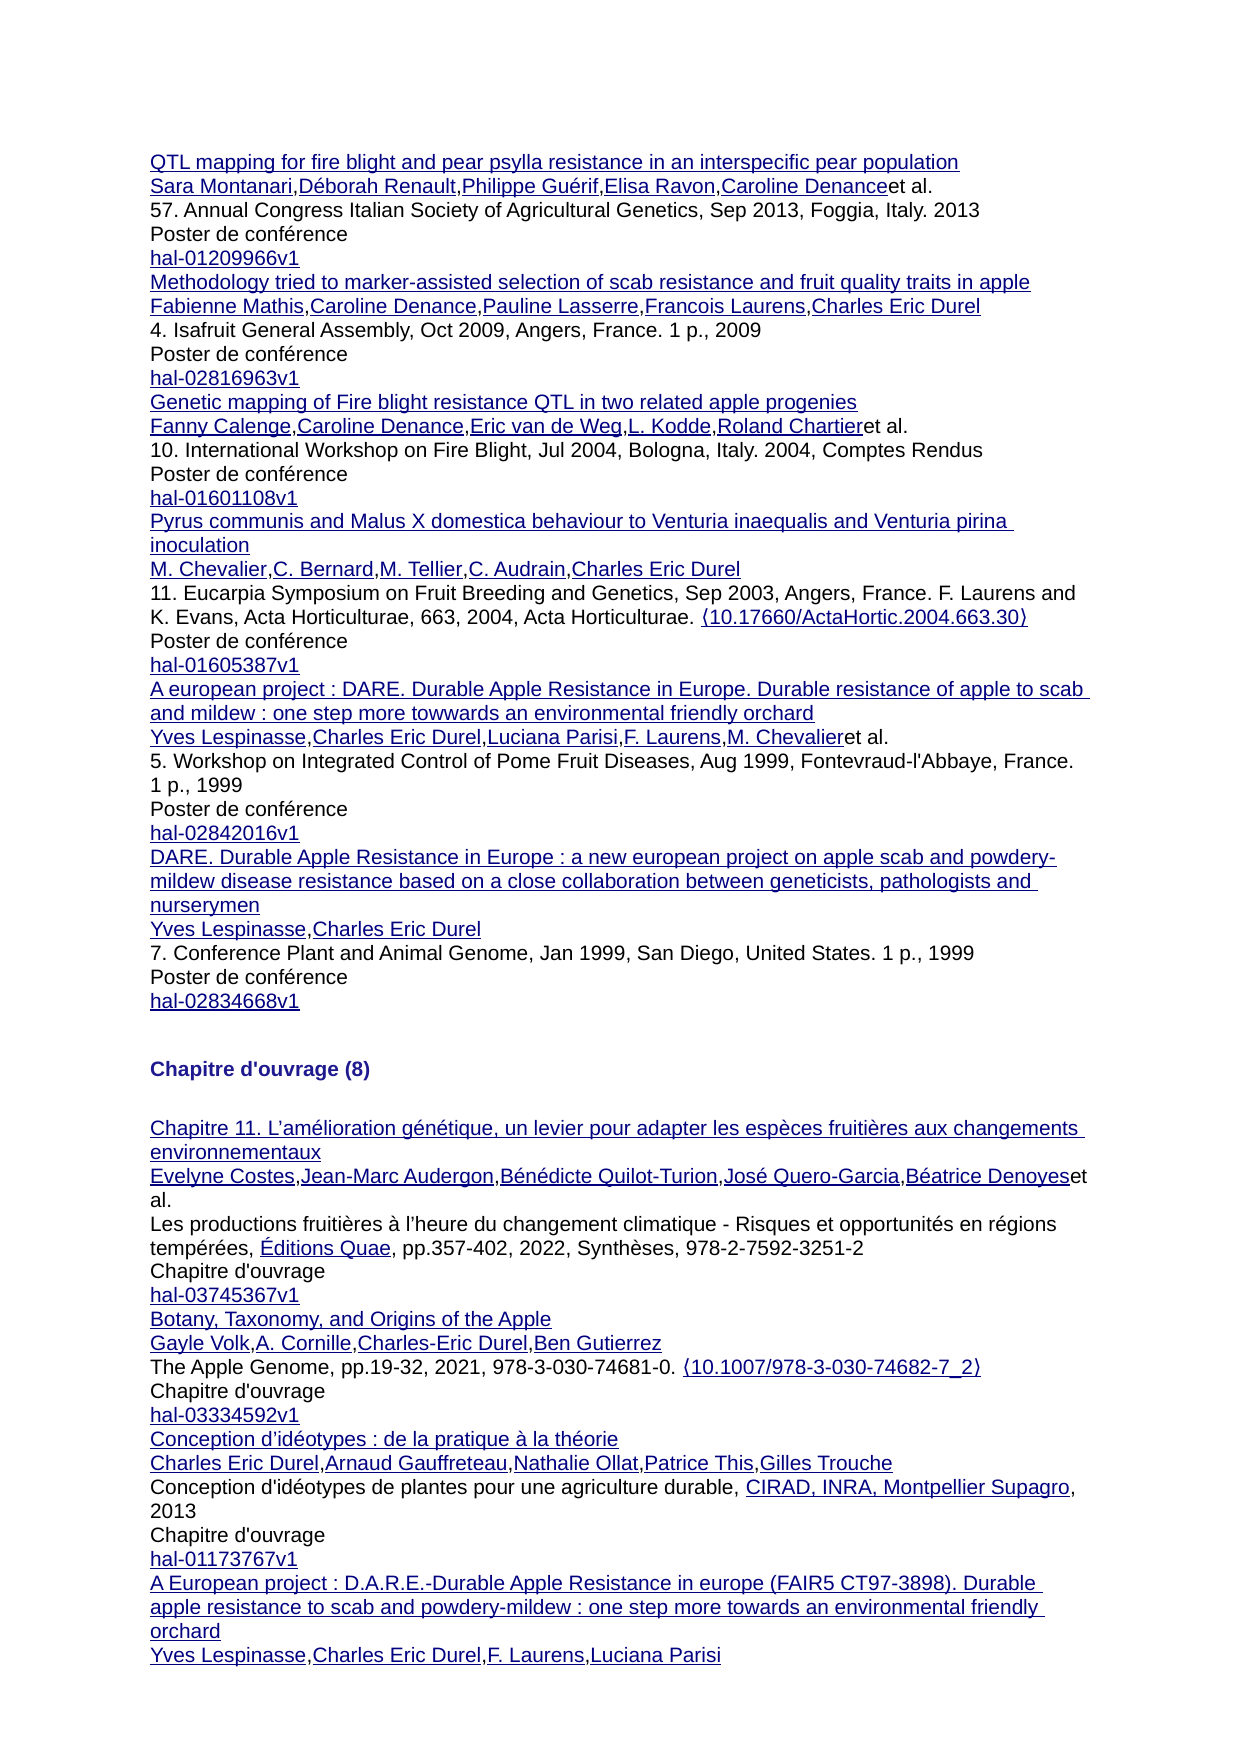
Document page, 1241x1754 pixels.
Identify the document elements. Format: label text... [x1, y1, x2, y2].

table_cell DARE. Durable Apple Resistance in Europe : a new european project on apple scab and powdery-mildew disease resistance based on a close collaboration between geneticists, pathologists and nurserymen Yves Lespinasse,Charles Eric Durel 7. Conference Plant and Animal Genome, Jan 1999, San Diego, United States. 1 p., 1999 Poster de conférence hal-02834668v1 [150, 845, 1090, 1012]
table_cell Botany, Taxonomy, and Origins of the Apple Gayle Volk,A. Cornille,Charles-Eric Durel,Ben Gutierrez The Apple Genome, pp.19-32, 2021, 978-3-030-74681-0. ⟨10.1007/978-3-030-74682-7_2⟩ Chapitre d'ouvrage hal-03334592v1 [150, 1307, 1090, 1427]
table_cell Pyrus communis and Malus X domestica behaviour to Venturia inaequalis and Venturia pirina inoculation M. Chevalier,C. Bernard,M. Tellier,C. Audrain,Charles Eric Durel 11. Eucarpia Symposium on Fruit Breeding and Genetics, Sep 2003, Angers, France. F. Laurens and K. Evans, Acta Horticulturae, 663, 2004, Acta Horticulturae. ⟨10.17660/ActaHortic.2004.663.30⟩ Poster de conférence hal-01605387v1 [150, 509, 1090, 677]
table_header Chapitre 11. L’amélioration génétique, un levier pour adapter les espèces fruitières aux changements environnementaux Evelyne Costes,Jean-Marc Audergon,Bénédicte Quilot-Turion,José Quero-Garcia,Béatrice Denoyeset al. Les productions fruitières à l’heure du changement climatique - Risques et opportunités en régions tempérées, Éditions Quae, pp.357-402, 2022, Synthèses, 978-2-7592-3251-2 Chapitre d'ouvrage hal-03745367v1 [150, 1116, 1090, 1307]
table_cell Conception d’idéotypes : de la pratique à la théorie Charles Eric Durel,Arnaud Gauffreteau,Nathalie Ollat,Patrice This,Gilles Trouche Conception d'idéotypes de plantes pour une agriculture durable, CIRAD, INRA, Montpellier Supagro, 2013 Chapitre d'ouvrage hal-01173767v1 [150, 1427, 1090, 1571]
table_cell QTL mapping for fire blight and pear psylla resistance in an interspecific pear population Sara Montanari,Déborah Renault,Philippe Guérif,Elisa Ravon,Caroline Denanceet al. 57. Annual Congress Italian Society of Agricultural Genetics, Sep 2013, Foggia, Italy. 2013 Poster de conférence hal-01209966v1 [150, 150, 1090, 270]
table_cell A European project : D.A.R.E.-Durable Apple Resistance in europe (FAIR5 CT97-3898). Durable apple resistance to scab and powdery-mildew : one step more towards an environmental friendly orchard Yves Lespinasse,Charles Eric Durel,F. Laurens,Luciana Parisi [150, 1571, 1090, 1667]
table_cell Genetic mapping of Fire blight resistance QTL in two related apple progenies Fanny Calenge,Caroline Denance,Eric van de Weg,L. Kodde,Roland Chartieret al. 10. International Workshop on Fire Blight, Jul 2004, Bologna, Italy. 2004, Comptes Rendus Poster de conférence hal-01601108v1 [150, 390, 1090, 509]
subtitle Chapitre d'ouvrage (8) [150, 1057, 1090, 1081]
table_cell and mildew : one step more towwards an environmental friendly orchard Yves Lespinasse,Charles Eric Durel,Luciana Parisi,F. Laurens,M. Chevalieret al. 5. Workshop on Integrated Control of Pome Fruit Diseases, Aug 1999, Fontevraud-l'Abbaye, France. 1 p., 1999 Poster de conférence hal-02842016v1 [150, 699, 1090, 845]
table_cell A european project : DARE. Durable Apple Resistance in Europe. Durable resistance of apple to scab [150, 677, 1090, 698]
table_cell Methodology tried to marker-assisted selection of scab resistance and fruit quality traits in apple Fabienne Mathis,Caroline Denance,Pauline Lasserre,Francois Laurens,Charles Eric Durel 4. Isafruit General Assembly, Oct 2009, Angers, France. 1 p., 2009 Poster de conférence hal-02816963v1 [150, 270, 1090, 389]
